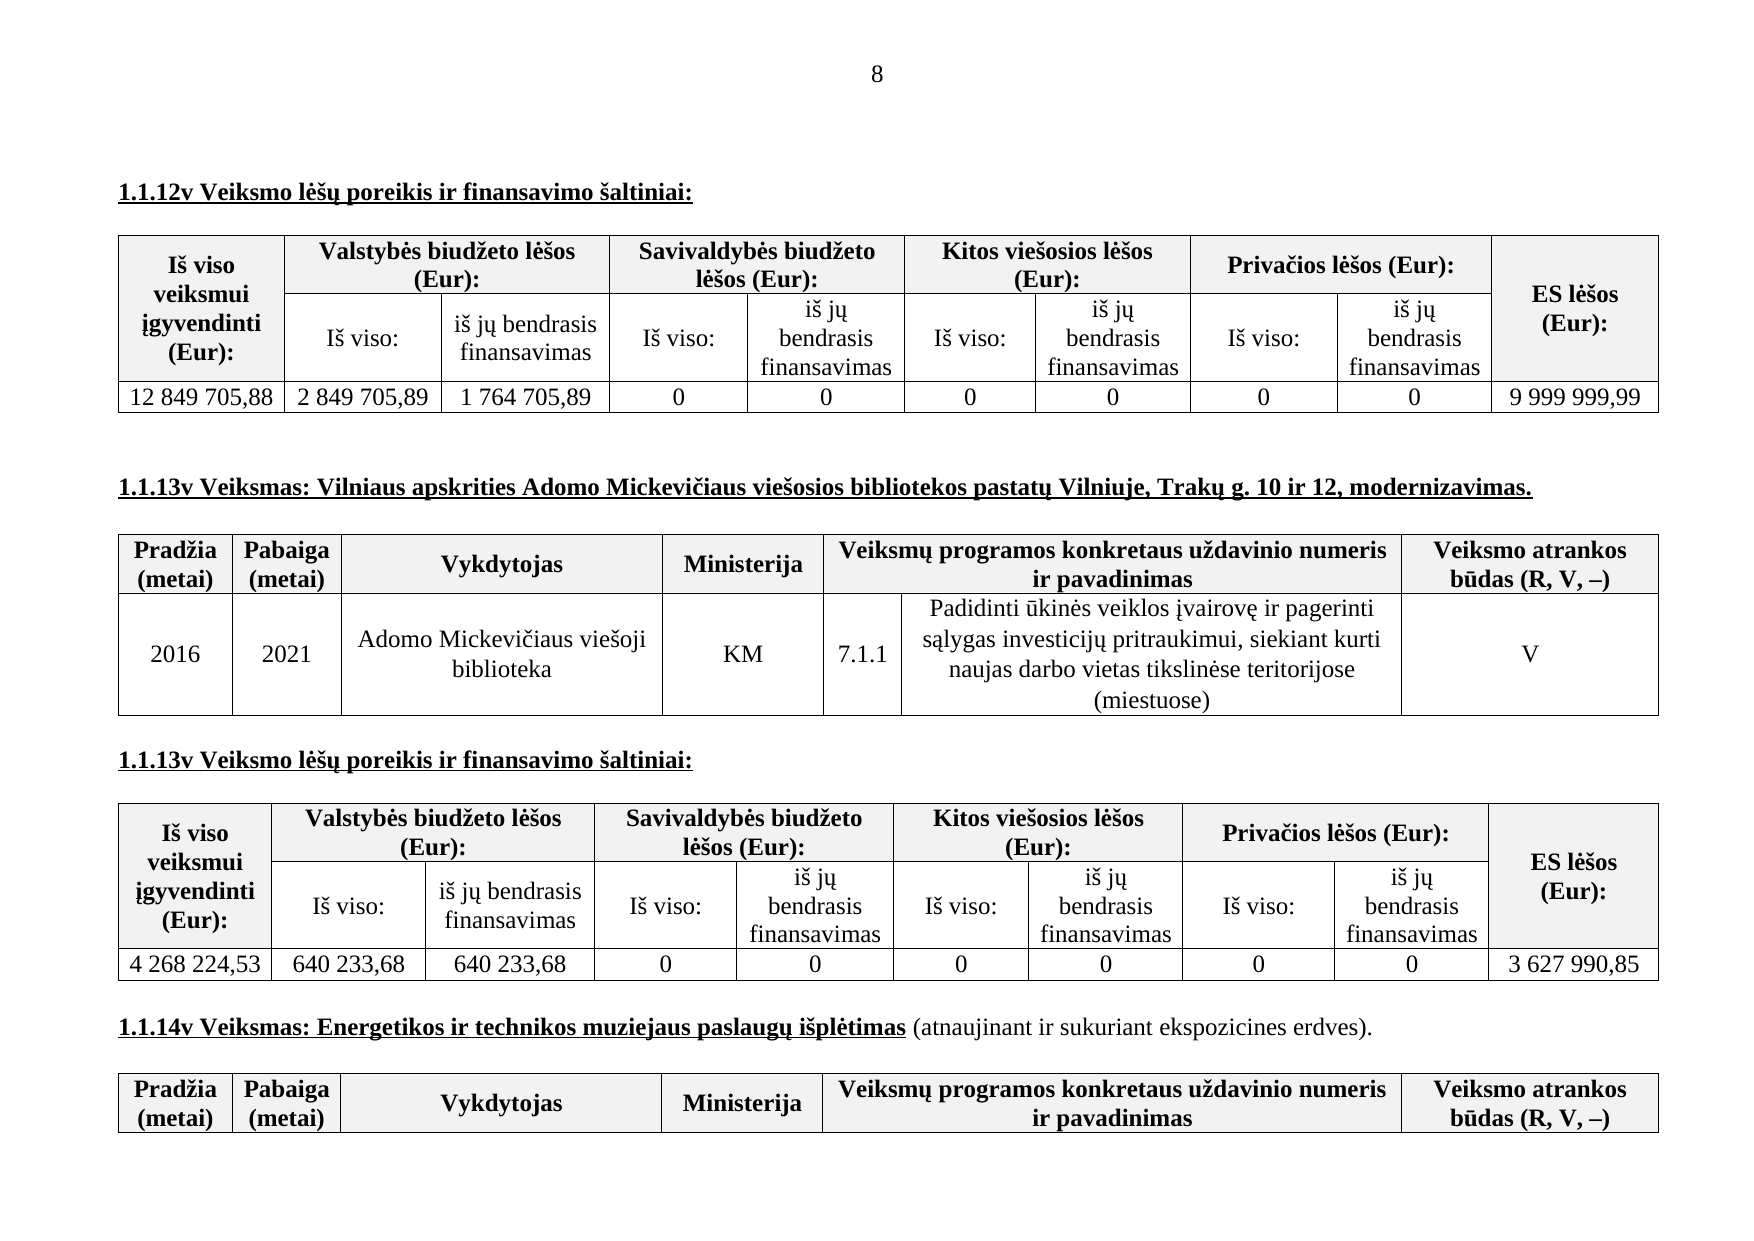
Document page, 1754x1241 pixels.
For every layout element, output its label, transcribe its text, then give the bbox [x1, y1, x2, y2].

table_header Veiksmų programos konkretaus uždavinio numeris ir pavadinimas [824, 535, 1401, 592]
table_cell Iš viso: [1183, 862, 1334, 948]
table_header Vykdytojas [341, 1074, 661, 1132]
table_cell Adomo Mickevičiaus viešoji biblioteka [342, 594, 662, 715]
table_cell Iš viso: [894, 862, 1028, 948]
table_cell iš jų bendrasis finansavimas [1029, 862, 1182, 948]
table_cell 1 764 705,89 [442, 382, 609, 412]
table_cell 0 [737, 949, 893, 980]
table_header Valstybės biudžeto lėšos (Eur): [272, 804, 594, 861]
text 1.1.12v Veiksmo lėšų poreikis ir finansavimo šaltiniai: [118, 177, 1636, 206]
table_header ES lėšos (Eur): [1492, 236, 1658, 381]
table_cell 0 [748, 382, 904, 412]
table_cell Iš viso: [285, 294, 441, 381]
table_cell Padidinti ūkinės veiklos įvairovę ir pagerinti sąlygas investicijų pritraukimui, siekiant kurti naujas darbo vietas tikslinėse teritorijose (miestuose) [902, 594, 1401, 715]
table_cell 0 [1183, 949, 1334, 980]
table_header Pradžia (metai) [119, 1074, 232, 1132]
table_cell 7.1.1 [824, 594, 901, 715]
table_header Veiksmo atrankos būdas (R, V, –) [1402, 1074, 1658, 1132]
text 1.1.14v Veiksmas: Energetikos ir technikos muziejaus paslaugų išplėtimas (atnaujinant ir sukuriant ekspozicines erdves). [118, 1012, 1636, 1040]
table_header Pabaiga (metai) [233, 535, 341, 592]
table_header Veiksmų programos konkretaus uždavinio numeris ir pavadinimas [823, 1074, 1401, 1132]
table_cell Iš viso: [905, 294, 1035, 381]
table_cell 0 [610, 382, 747, 412]
table_header ES lėšos (Eur): [1489, 804, 1658, 948]
table_cell 2016 [119, 594, 232, 715]
table_cell 0 [595, 949, 736, 980]
table_cell iš jų bendrasis finansavimas [442, 294, 609, 381]
table_cell 640 233,68 [272, 949, 425, 980]
table_header Pradžia (metai) [119, 535, 232, 592]
table_cell KM [663, 594, 823, 715]
table_cell 3 627 990,85 [1489, 949, 1658, 980]
table_cell 0 [1338, 382, 1491, 412]
table_header Privačios lėšos (Eur): [1183, 804, 1488, 861]
table_cell Iš viso: [272, 862, 425, 948]
table_cell Iš viso: [1191, 294, 1337, 381]
table_cell 640 233,68 [426, 949, 594, 980]
table_cell 0 [905, 382, 1035, 412]
table_header Veiksmo atrankos būdas (R, V, –) [1402, 535, 1658, 592]
table_header Valstybės biudžeto lėšos (Eur): [285, 236, 609, 293]
table_cell 0 [1029, 949, 1182, 980]
table_cell Iš viso: [595, 862, 736, 948]
table_header Pabaiga (metai) [233, 1074, 340, 1132]
table_cell V [1402, 594, 1658, 715]
table_header Iš viso veiksmui įgyvendinti (Eur): [119, 236, 284, 381]
table_cell 0 [894, 949, 1028, 980]
table_cell 9 999 999,99 [1492, 382, 1658, 412]
table_header Kitos viešosios lėšos (Eur): [905, 236, 1190, 293]
table_cell iš jų bendrasis finansavimas [737, 862, 893, 948]
table_header Savivaldybės biudžeto lėšos (Eur): [610, 236, 904, 293]
table_cell iš jų bendrasis finansavimas [1036, 294, 1190, 381]
table_cell 0 [1191, 382, 1337, 412]
table_header Kitos viešosios lėšos (Eur): [894, 804, 1182, 861]
table_cell 2021 [233, 594, 341, 715]
table_header Privačios lėšos (Eur): [1191, 236, 1491, 293]
table_cell Iš viso: [610, 294, 747, 381]
text 1.1.13v Veiksmo lėšų poreikis ir finansavimo šaltiniai: [118, 745, 1636, 774]
table_cell 12 849 705,88 [119, 382, 284, 412]
table_cell iš jų bendrasis finansavimas [748, 294, 904, 381]
table_header Ministerija [663, 535, 823, 592]
table_cell 4 268 224,53 [119, 949, 271, 980]
table_cell 0 [1036, 382, 1190, 412]
table_cell iš jų bendrasis finansavimas [1338, 294, 1491, 381]
table_header Savivaldybės biudžeto lėšos (Eur): [595, 804, 893, 861]
table_cell iš jų bendrasis finansavimas [1335, 862, 1488, 948]
table_cell 2 849 705,89 [285, 382, 441, 412]
text 1.1.13v Veiksmas: Vilniaus apskrities Adomo Mickevičiaus viešosios bibliotekos pastatų Vilniuje, Trakų g. 10 ir 12, modernizavimas. [118, 472, 1636, 501]
table_header Iš viso veiksmui įgyvendinti (Eur): [119, 804, 271, 948]
table_header Ministerija [662, 1074, 822, 1132]
table_header Vykdytojas [342, 535, 662, 592]
table_cell iš jų bendrasis finansavimas [426, 862, 594, 948]
table_cell 0 [1335, 949, 1488, 980]
